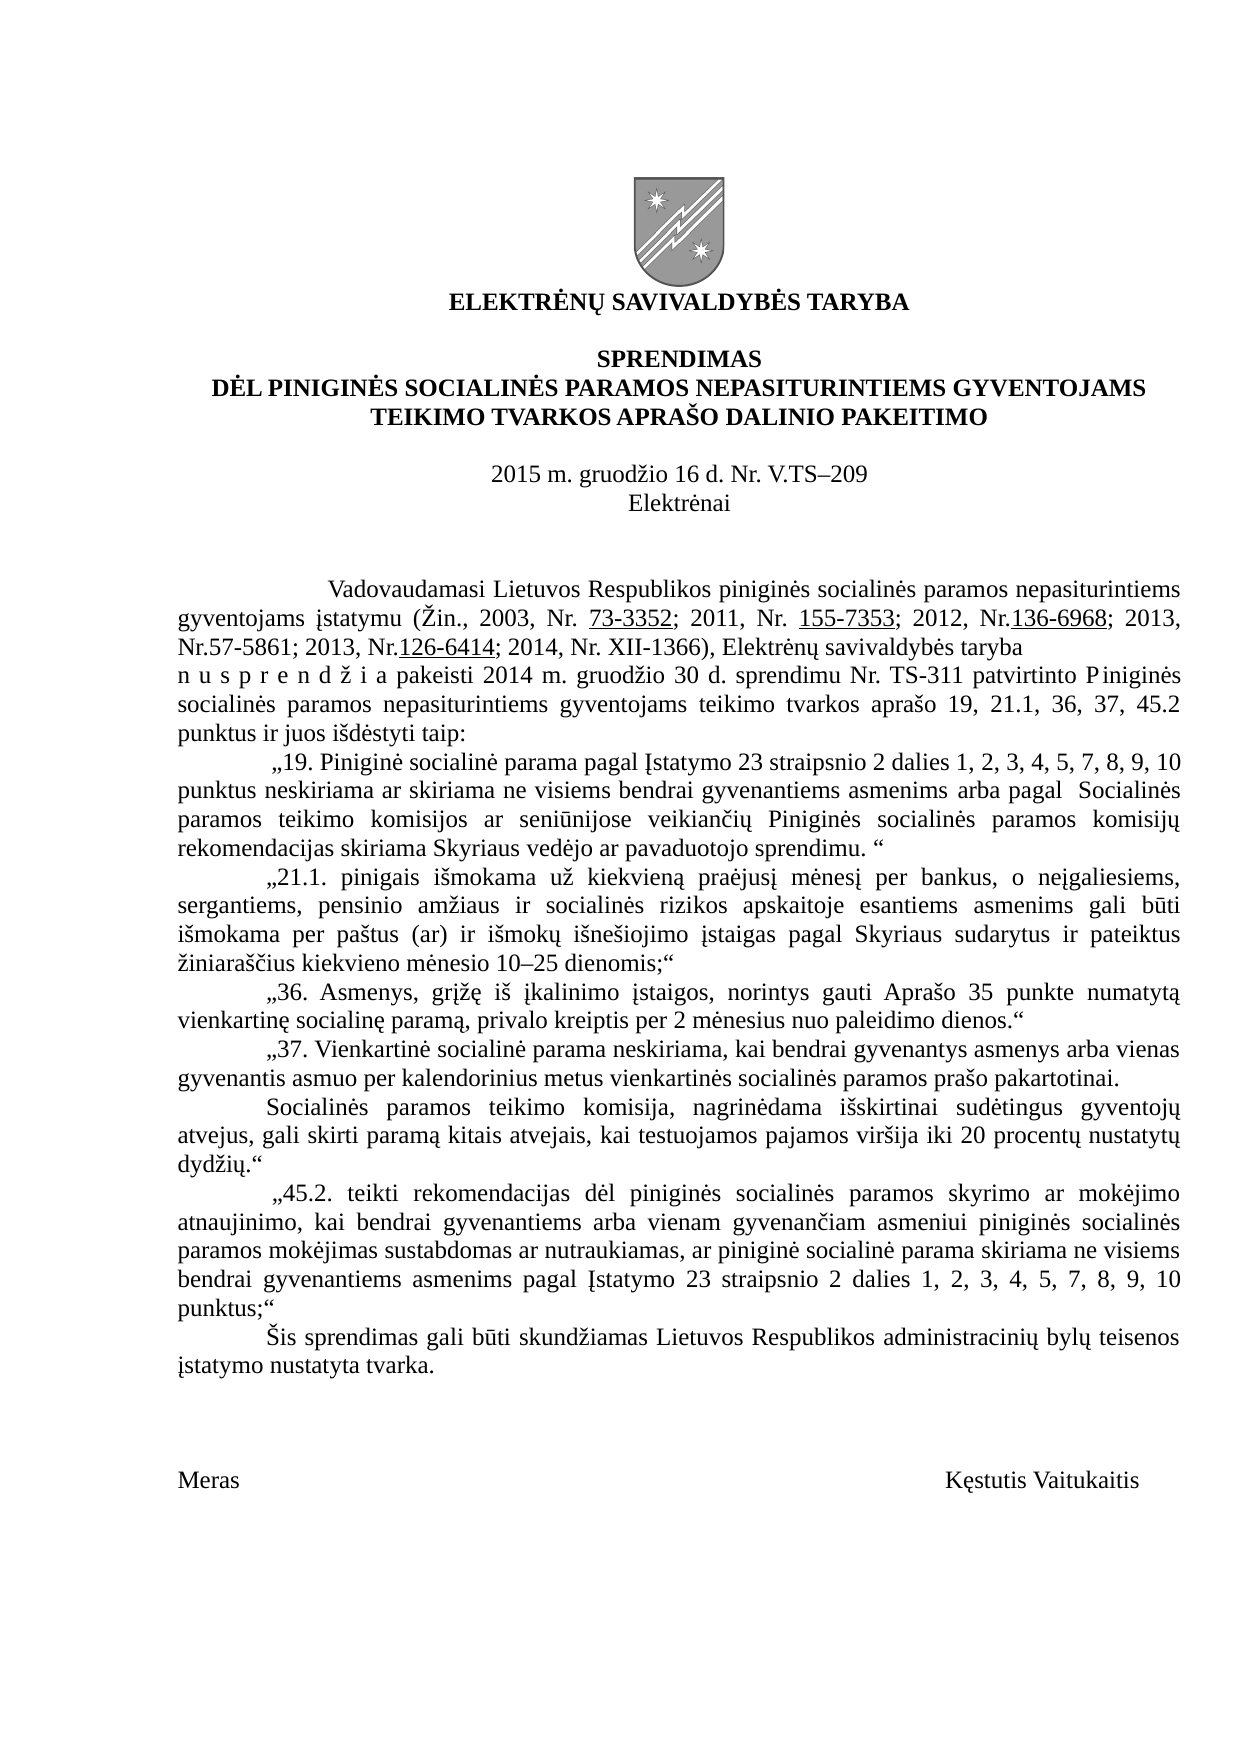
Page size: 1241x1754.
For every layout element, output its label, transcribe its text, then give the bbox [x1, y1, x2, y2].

text Socialinės paramos teikimo komisija, nagrinėdama išskirtinai sudėtingus gyventojų atvejus, gali skirti paramą kitais atvejais, kai testuojamos pajamos viršija iki 20 procentų nustatytų dydžių.“ [177, 1092, 1181, 1178]
text „37. Vienkartinė socialinė parama neskiriama, kai bendrai gyvenantys asmenys arba vienas gyvenantis asmuo per kalendorinius metus vienkartinės socialinės paramos prašo pakartotinai. [177, 1034, 1181, 1092]
text „19. Piniginė socialinė parama pagal Įstatymo 23 straipsnio 2 dalies 1, 2, 3, 4, 5, 7, 8, 9, 10 punktus neskiriama ar skiriama ne visiems bendrai gyvenantiems asmenims arba pagal Socialinės paramos teikimo komisijos ar seniūnijose veikiančių Piniginės socialinės paramos komisijų rekomendacijas skiriama Skyriaus vedėjo ar pavaduotojo sprendimu. “ [177, 747, 1181, 862]
text Elektrėnai [177, 488, 1181, 517]
text „21.1. pinigais išmokama už kiekvieną praėjusį mėnesį per bankus, o neįgaliesiems, sergantiems, pensinio amžiaus ir socialinės rizikos apskaitoje esantiems asmenims gali būti išmokama per paštus (ar) ir išmokų išnešiojimo įstaigas pagal Skyriaus sudarytus ir pateiktus žiniaraščius kiekvieno mėnesio 10–25 dienomis;“ [177, 862, 1181, 977]
text Meras Kęstutis Vaitukaitis [177, 1465, 1181, 1494]
text Šis sprendimas gali būti skundžiamas Lietuvos Respublikos administracinių bylų teisenos įstatymo nustatyta tvarka. [177, 1322, 1181, 1379]
text ELEKTRĖNŲ SAVIVALDYBĖS TARYBA [177, 287, 1181, 315]
text 2015 m. gruodžio 16 d. Nr. V.TS–209 [177, 459, 1181, 488]
text SPRENDIMAS [177, 344, 1181, 373]
text Vadovaudamasi Lietuvos Respublikos piniginės socialinės paramos nepasiturintiems gyventojams įstatymu (Žin., 2003, Nr. 73-3352; 2011, Nr. 155-7353; 2012, Nr.136-6968; 2013, Nr.57-5861; 2013, Nr.126-6414; 2014, Nr. XII-1366), Elektrėnų savivaldybės taryba [177, 574, 1181, 660]
text „36. Asmenys, grįžę iš įkalinimo įstaigos, norintys gauti Aprašo 35 punkte numatytą vienkartinę socialinę paramą, privalo kreiptis per 2 mėnesius nuo paleidimo dienos.“ [177, 977, 1181, 1034]
text DĖL PINIGINĖS SOCIALINĖS PARAMOS NEPASITURINTIEMS GYVENTOJAMS TEIKIMO TVARKOS APRAŠO DALINIO PAKEITIMO [177, 373, 1181, 430]
text n u s p r e n d ž i a pakeisti 2014 m. gruodžio 30 d. sprendimu Nr. TS-311 patvirtinto Piniginės socialinės paramos nepasiturintiems gyventojams teikimo tvarkos aprašo 19, 21.1, 36, 37, 45.2 punktus ir juos išdėstyti taip: [177, 660, 1181, 747]
text „45.2. teikti rekomendacijas dėl piniginės socialinės paramos skyrimo ar mokėjimo atnaujinimo, kai bendrai gyvenantiems arba vienam gyvenančiam asmeniui piniginės socialinės paramos mokėjimas sustabdomas ar nutraukiamas, ar piniginė socialinė parama skiriama ne visiems bendrai gyvenantiems asmenims pagal Įstatymo 23 straipsnio 2 dalies 1, 2, 3, 4, 5, 7, 8, 9, 10 punktus;“ [177, 1178, 1181, 1322]
